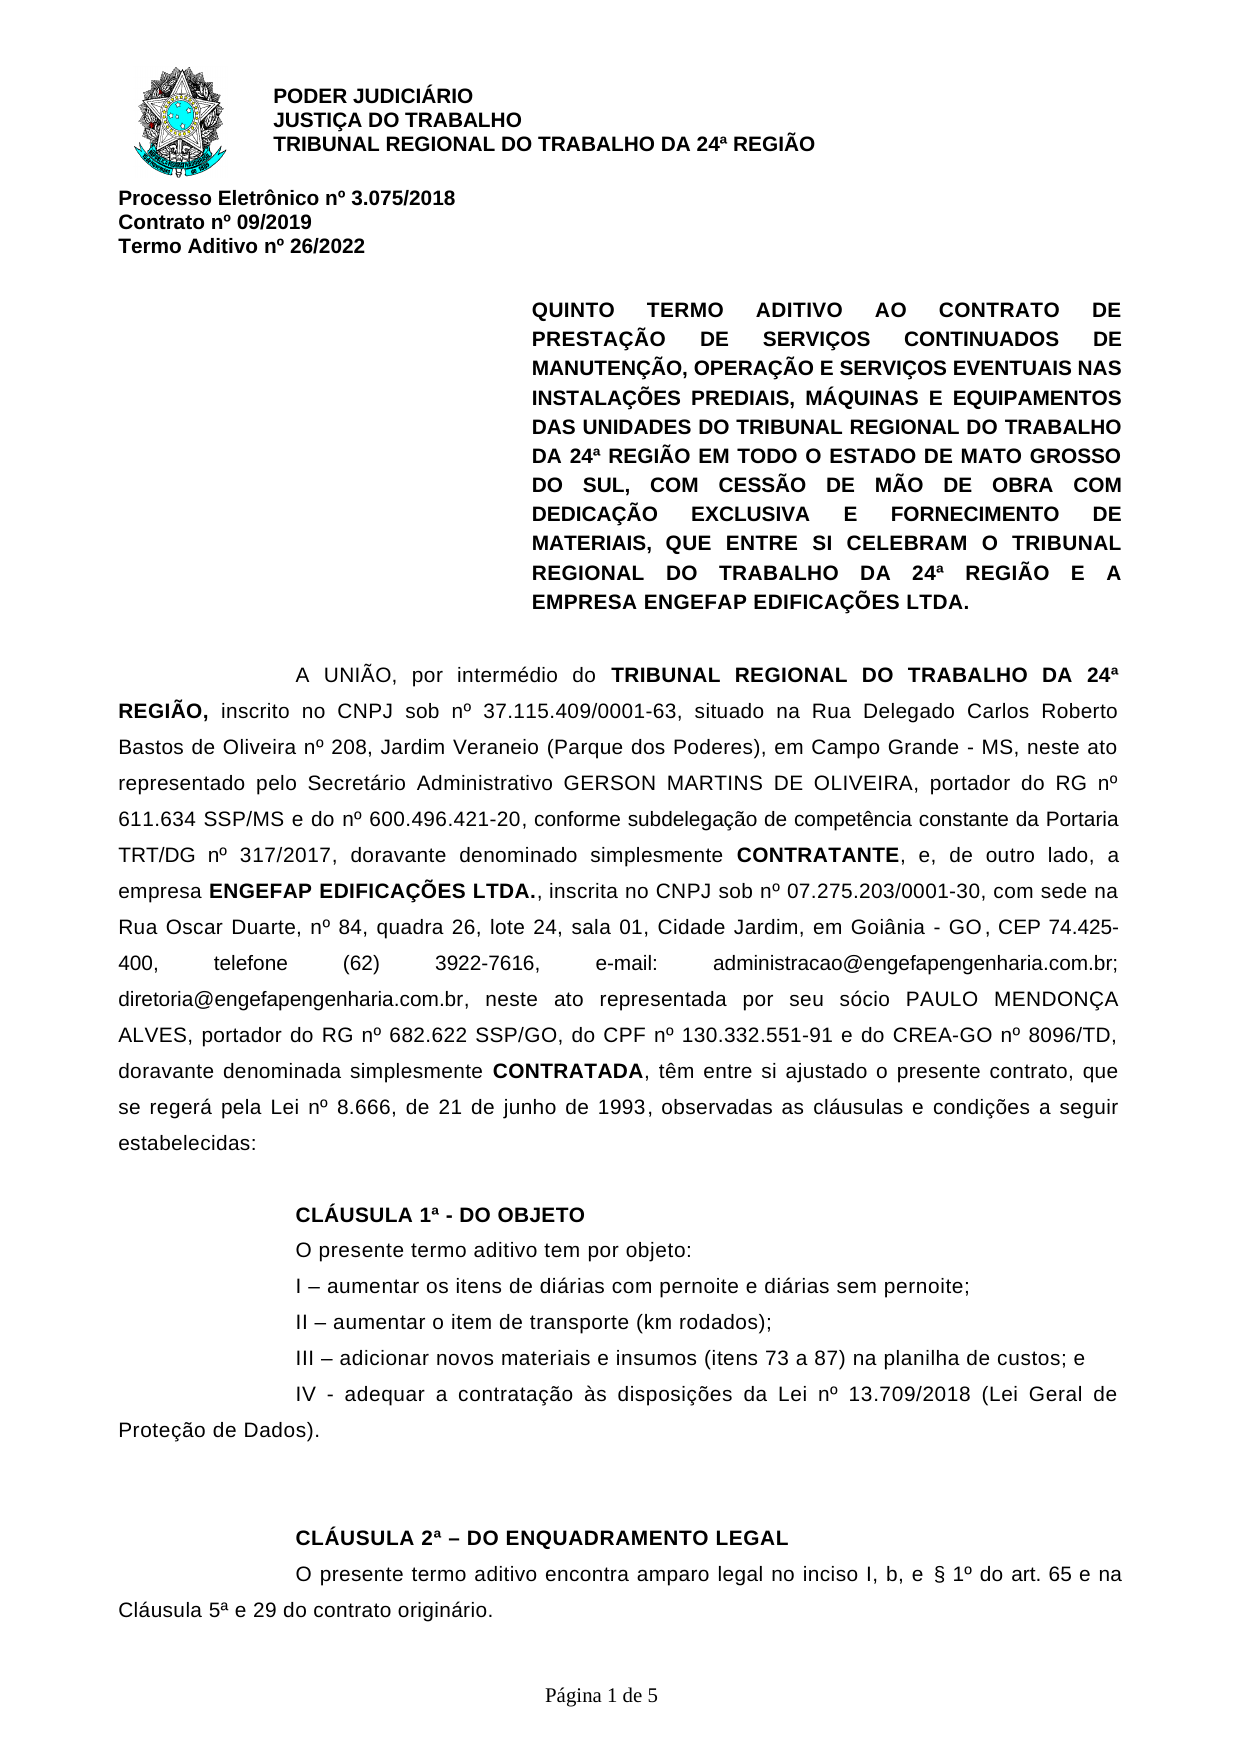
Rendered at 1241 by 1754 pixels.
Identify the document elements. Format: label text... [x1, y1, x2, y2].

text III – adicionar novos materiais e insumos (itens 73 a 87) na planilha de custos; e [118, 1346, 1119, 1370]
text O presente termo aditivo encontra amparo legal no inciso I, b, e § 1º do art. 65 e na Cláusula 5ª e 29 do contrato originário. [118, 1562, 1122, 1622]
text A UNIÃO, por intermédio do TRIBUNAL REGIONAL DO TRABALHO DA 24ª REGIÃO, inscrito no CNPJ sob nº 37.115.409/0001-63, situado na Rua Delegado Carlos Roberto Bastos de Oliveira nº 208, Jardim Veraneio (Parque dos Poderes), em Campo Grande - MS, neste ato representado pelo Secretário Administrativo GERSON MARTINS DE OLIVEIRA, portador do RG nº 611.634 SSP/MS e do nº 600.496.421-20, conforme subdelegação de competência constante da Portaria TRT/DG nº 317/2017, doravante denominado simplesmente CONTRATANTE, e, de outro lado, a empresa ENGEFAP EDIFICAÇÕES LTDA., inscrita no CNPJ sob nº 07.275.203/0001-30, com sede na Rua Oscar Duarte, nº 84, quadra 26, lote 24, sala 01, Cidade Jardim, em Goiânia - GO, CEP 74.425-400, telefone (62) 3922-7616, e-mail: administracao@engefapengenharia.com.br; diretoria@engefapengenharia.com.br, neste ato representada por seu sócio PAULO MENDONÇA ALVES, portador do RG nº 682.622 SSP/GO, do CPF nº 130.332.551-91 e do CREA-GO nº 8096/TD, doravante denominada simplesmente CONTRATADA, têm entre si ajustado o presente contrato, que se regerá pela Lei nº 8.666, de 21 de junho de 1993, observadas as cláusulas e condições a seguir estabelecidas: [118, 663, 1119, 1154]
text CLÁUSULA 1ª - DO OBJETO [118, 1202, 1122, 1226]
picture [133, 66, 228, 178]
text QUINTO TERMO ADITIVO AO CONTRATO DE PRESTAÇÃO DE SERVIÇOS CONTINUADOS DE MANUTENÇÃO, OPERAÇÃO E SERVIÇOS EVENTUAIS NAS INSTALAÇÕES PREDIAIS, MÁQUINAS E EQUIPAMENTOS DAS UNIDADES DO TRIBUNAL REGIONAL DO TRABALHO DA 24ª REGIÃO EM TODO O ESTADO DE MATO GROSSO DO SUL, COM CESSÃO DE MÃO DE OBRA COM DEDICAÇÃO EXCLUSIVA E FORNECIMENTO DE MATERIAIS, QUE ENTRE SI CELEBRAM O TRIBUNAL REGIONAL DO TRABALHO DA 24ª REGIÃO E A EMPRESA ENGEFAP EDIFICAÇÕES LTDA. [532, 294, 1122, 615]
text I – aumentar os itens de diárias com pernoite e diárias sem pernoite; [118, 1274, 1119, 1298]
text II – aumentar o item de transporte (km rodados); [118, 1310, 1119, 1334]
text O presente termo aditivo tem por objeto: [118, 1238, 1119, 1262]
text CLÁUSULA 2ª – DO ENQUADRAMENTO LEGAL [118, 1526, 1119, 1550]
text IV - adequar a contratação às disposições da Lei nº 13.709/2018 (Lei Geral de Proteção de Dados). [118, 1382, 1119, 1442]
